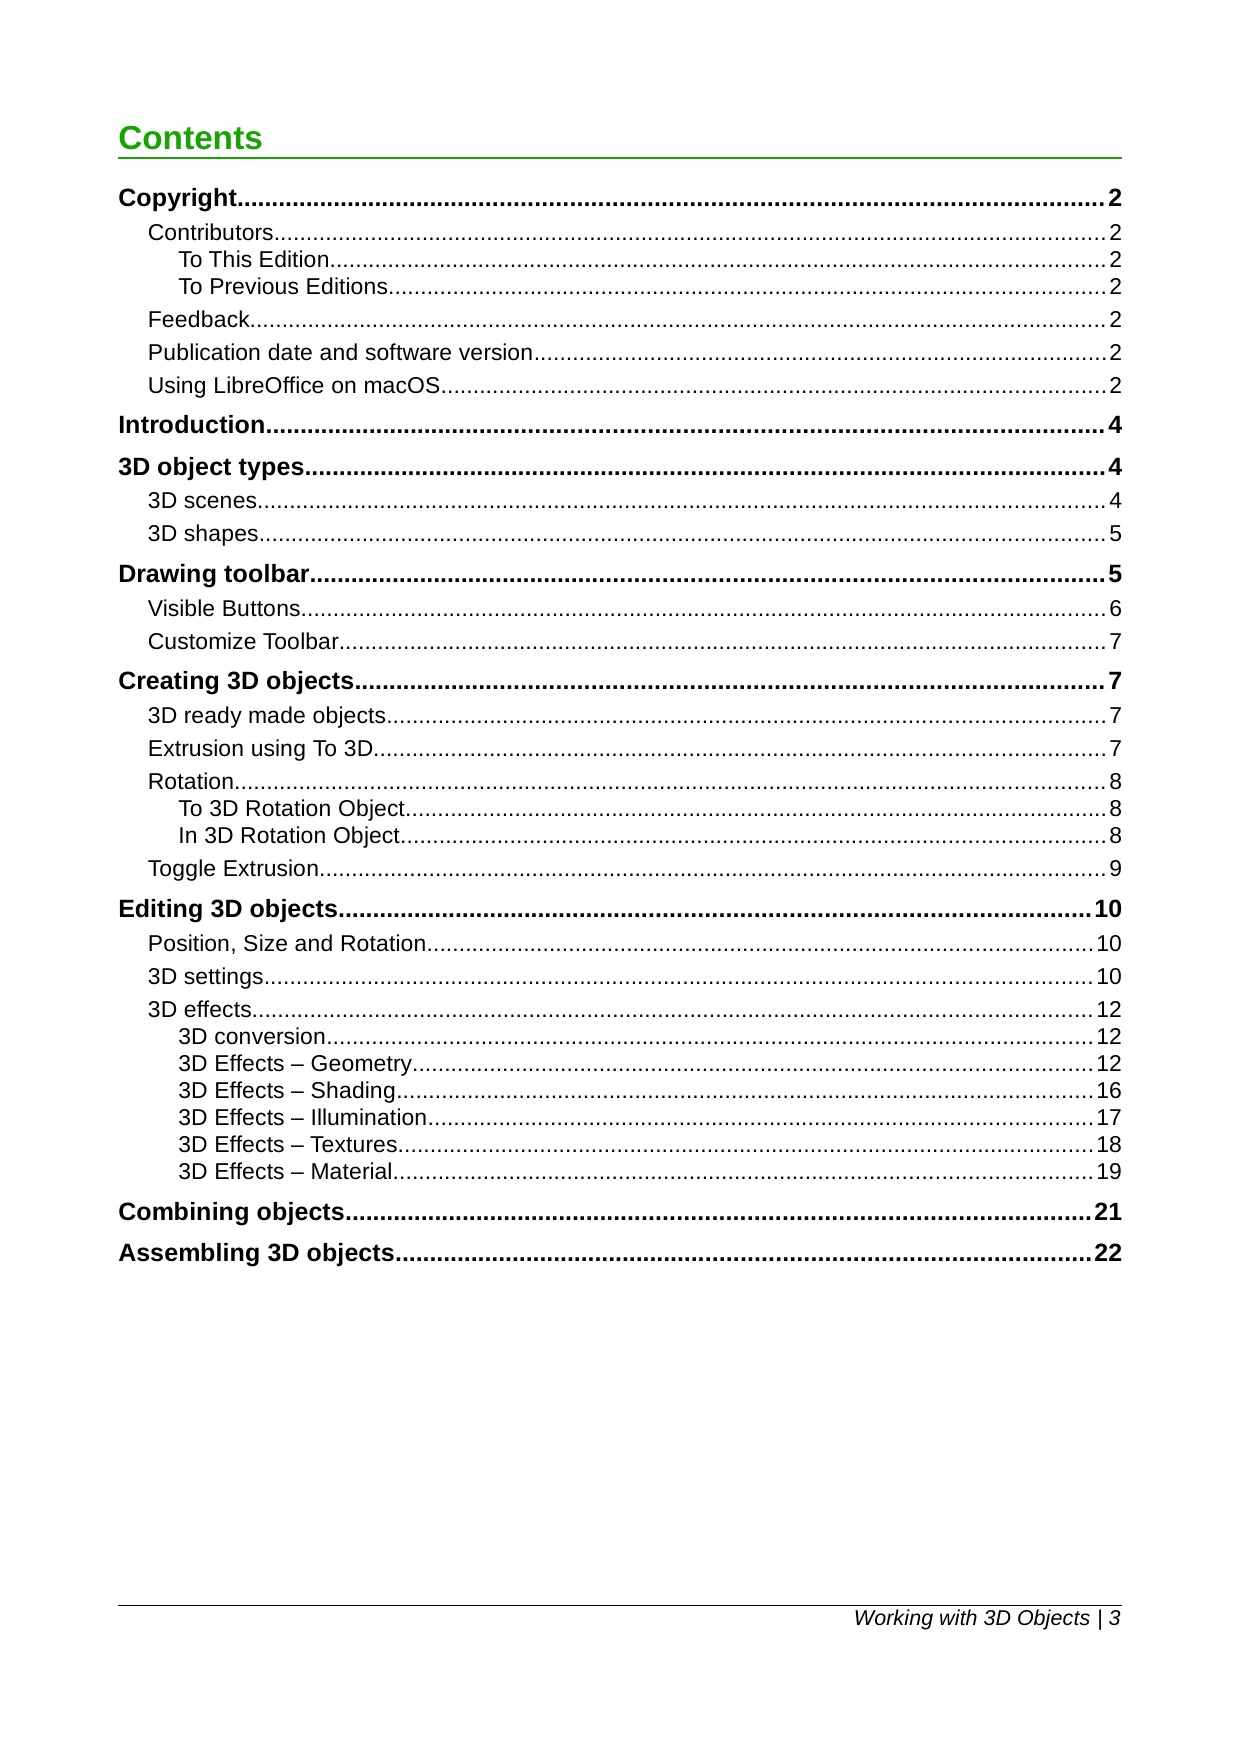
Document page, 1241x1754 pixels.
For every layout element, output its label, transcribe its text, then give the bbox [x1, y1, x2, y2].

text 3D shapes 5 [148, 520, 1122, 547]
text Feedback 2 [148, 305, 1122, 332]
text 3D Effects – Textures 18 [178, 1131, 1122, 1158]
text Toggle Extrusion 9 [148, 855, 1122, 882]
text 3D ready made objects 7 [148, 701, 1122, 728]
text 3D settings 10 [148, 962, 1122, 989]
text Copyright 2 [118, 183, 1122, 212]
text Drawing toolbar 5 [118, 559, 1122, 588]
subtitle Contents [118, 118, 1122, 157]
text Contributors 2 [148, 218, 1122, 245]
text Rotation 8 [148, 767, 1122, 794]
text To Previous Editions 2 [178, 272, 1122, 299]
text Using LibreOffice on macOS 2 [148, 371, 1122, 398]
text To 3D Rotation Object 8 [178, 794, 1122, 822]
text 3D scenes 4 [148, 487, 1122, 514]
text Editing 3D objects 10 [118, 894, 1122, 923]
text Publication date and software version 2 [148, 338, 1122, 365]
text Assembling 3D objects 22 [118, 1238, 1122, 1267]
text 3D effects 12 [148, 995, 1122, 1022]
text Position, Size and Rotation 10 [148, 929, 1122, 956]
text 3D Effects – Geometry 12 [178, 1049, 1122, 1076]
text 3D Effects – Illumination 17 [178, 1103, 1122, 1131]
text 3D conversion 12 [178, 1022, 1122, 1049]
text Creating 3D objects 7 [118, 666, 1122, 695]
text 3D Effects – Shading 16 [178, 1076, 1122, 1103]
text In 3D Rotation Object 8 [178, 822, 1122, 849]
text Visible Buttons 6 [148, 594, 1122, 621]
text Customize Toolbar 7 [148, 627, 1122, 654]
text 3D object types 4 [118, 451, 1122, 481]
text To This Edition 2 [178, 245, 1122, 272]
text Combining objects 21 [118, 1197, 1122, 1226]
text 3D Effects – Material 19 [178, 1158, 1122, 1185]
text Introduction 4 [118, 410, 1122, 439]
text Extrusion using To 3D 7 [148, 734, 1122, 761]
